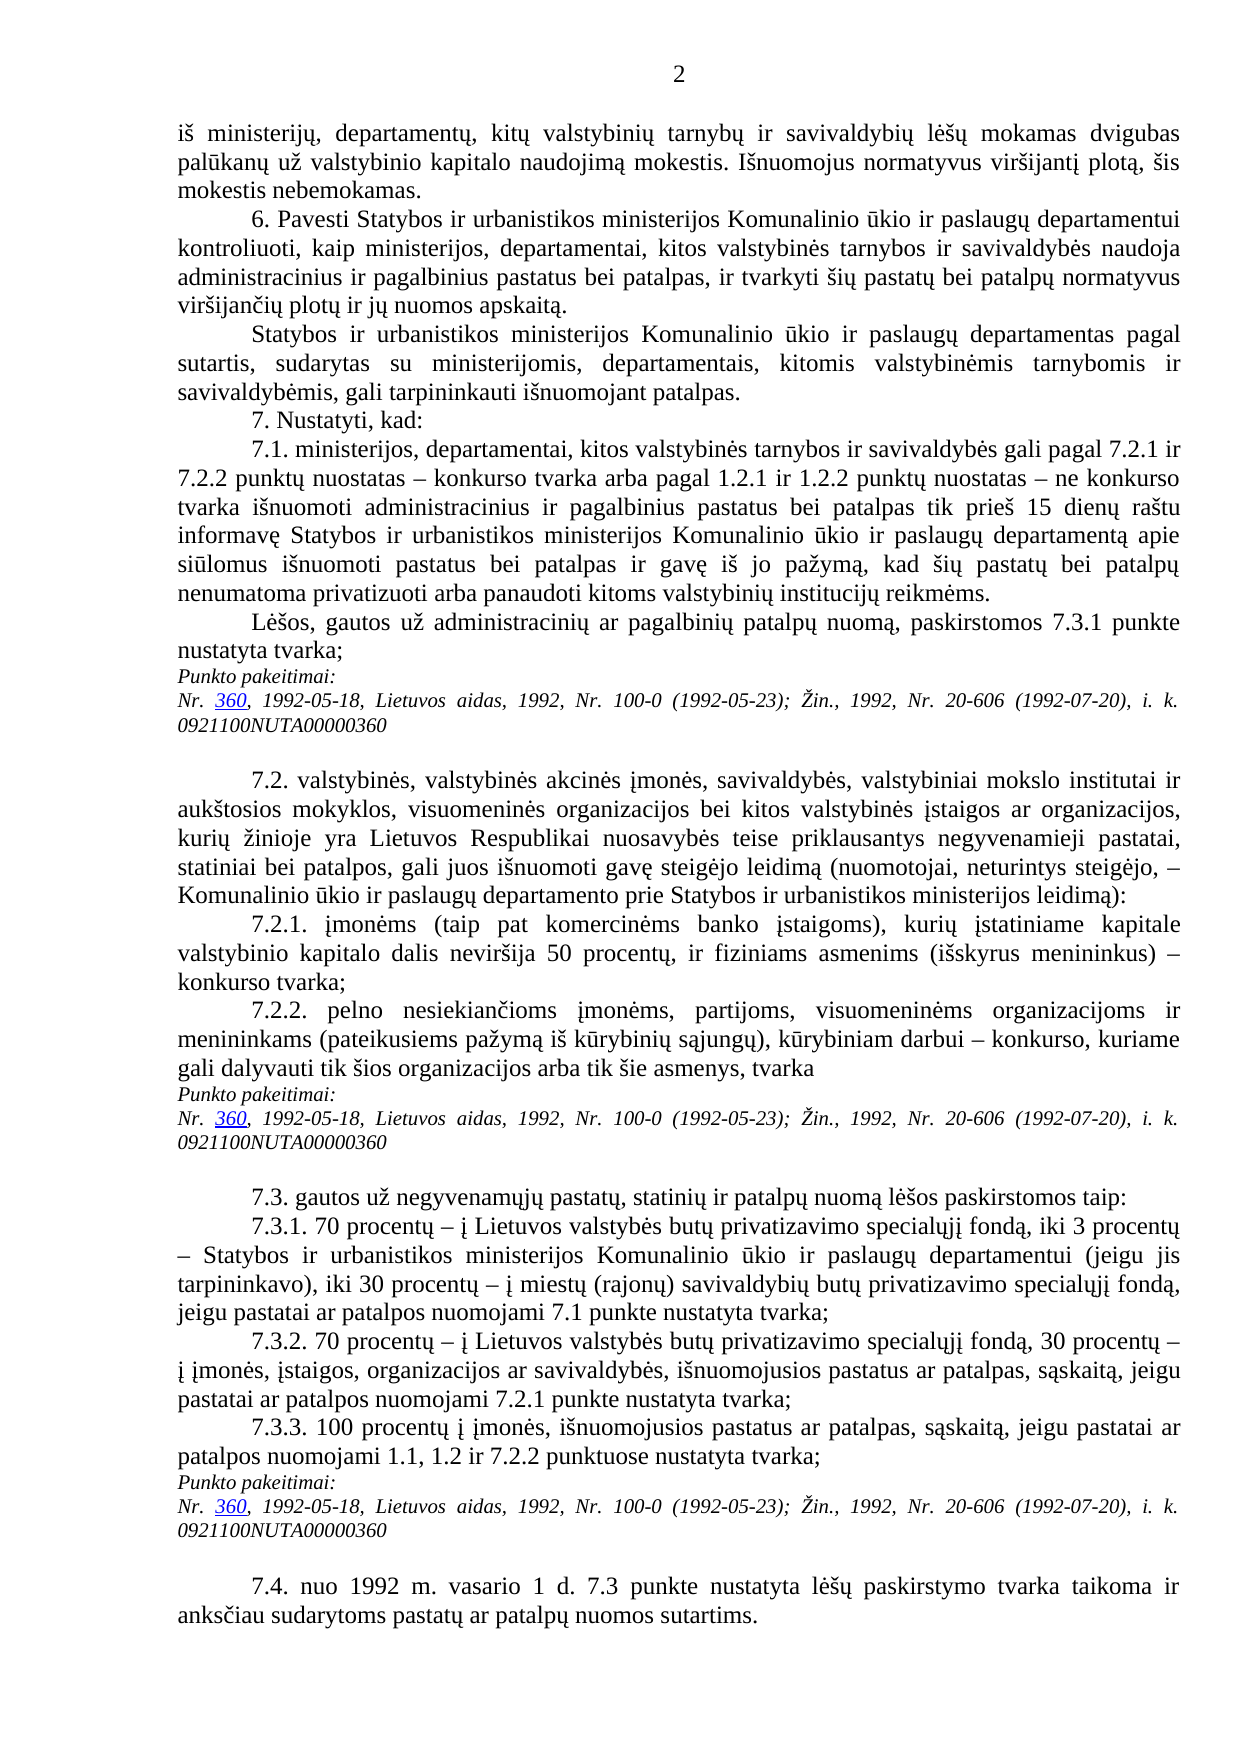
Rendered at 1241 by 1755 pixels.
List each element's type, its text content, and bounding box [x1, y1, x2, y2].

text 7.2.1. įmonėms (taip pat komercinėms banko įstaigoms), kurių įstatiniame kapitale valstybinio kapitalo dalis neviršija 50 procentų, ir fiziniams asmenims (išskyrus menininkus) – konkurso tvarka; [177, 909, 1181, 995]
text 7.2.2. pelno nesiekiančioms įmonėms, partijoms, visuomeninėms organizacijoms ir menininkams (pateikusiems pažymą iš kūrybinių sąjungų), kūrybiniam darbui – konkurso, kuriame gali dalyvauti tik šios organizacijos arba tik šie asmenys, tvarka [177, 995, 1181, 1082]
text Punkto pakeitimai: [177, 1470, 1181, 1494]
text Statybos ir urbanistikos ministerijos Komunalinio ūkio ir paslaugų departamentas pagal sutartis, sudarytas su ministerijomis, departamentais, kitomis valstybinėmis tarnybomis ir savivaldybėmis, gali tarpininkauti išnuomojant patalpas. [177, 319, 1181, 406]
text Punkto pakeitimai: [177, 1082, 1181, 1106]
text Punkto pakeitimai: [177, 664, 1181, 688]
text Nr. 360, 1992-05-18, Lietuvos aidas, 1992, Nr. 100-0 (1992-05-23); Žin., 1992, Nr. 20-606 (1992-07-20), i. k. 0921100NUTA00000360 [177, 688, 1181, 737]
text 7.4. nuo 1992 m. vasario 1 d. 7.3 punkte nustatyta lėšų paskirstymo tvarka taikoma ir anksčiau sudarytoms pastatų ar patalpų nuomos sutartims. [177, 1571, 1181, 1628]
text Lėšos, gautos už administracinių ar pagalbinių patalpų nuomą, paskirstomos 7.3.1 punkte nustatyta tvarka; [177, 607, 1181, 664]
text 6. Pavesti Statybos ir urbanistikos ministerijos Komunalinio ūkio ir paslaugų departamentui kontroliuoti, kaip ministerijos, departamentai, kitos valstybinės tarnybos ir savivaldybės naudoja administracinius ir pagalbinius pastatus bei patalpas, ir tvarkyti šių pastatų bei patalpų normatyvus viršijančių plotų ir jų nuomos apskaitą. [177, 204, 1181, 319]
text 7.3. gautos už negyvenamųjų pastatų, statinių ir patalpų nuomą lėšos paskirstomos taip: [177, 1182, 1181, 1211]
text 7.3.2. 70 procentų – į Lietuvos valstybės butų privatizavimo specialųjį fondą, 30 procentų – į įmonės, įstaigos, organizacijos ar savivaldybės, išnuomojusios pastatus ar patalpas, sąskaitą, jeigu pastatai ar patalpos nuomojami 7.2.1 punkte nustatyta tvarka; [177, 1326, 1181, 1412]
text 7.1. ministerijos, departamentai, kitos valstybinės tarnybos ir savivaldybės gali pagal 7.2.1 ir 7.2.2 punktų nuostatas – konkurso tvarka arba pagal 1.2.1 ir 1.2.2 punktų nuostatas – ne konkurso tvarka išnuomoti administracinius ir pagalbinius pastatus bei patalpas tik prieš 15 dienų raštu informavę Statybos ir urbanistikos ministerijos Komunalinio ūkio ir paslaugų departamentą apie siūlomus išnuomoti pastatus bei patalpas ir gavę iš jo pažymą, kad šių pastatų bei patalpų nenumatoma privatizuoti arba panaudoti kitoms valstybinių institucijų reikmėms. [177, 434, 1181, 607]
text 7.2. valstybinės, valstybinės akcinės įmonės, savivaldybės, valstybiniai mokslo institutai ir aukštosios mokyklos, visuomeninės organizacijos bei kitos valstybinės įstaigos ar organizacijos, kurių žinioje yra Lietuvos Respublikai nuosavybės teise priklausantys negyvenamieji pastatai, statiniai bei patalpos, gali juos išnuomoti gavę steigėjo leidimą (nuomotojai, neturintys steigėjo, – Komunalinio ūkio ir paslaugų departamento prie Statybos ir urbanistikos ministerijos leidimą): [177, 765, 1181, 909]
text Nr. 360, 1992-05-18, Lietuvos aidas, 1992, Nr. 100-0 (1992-05-23); Žin., 1992, Nr. 20-606 (1992-07-20), i. k. 0921100NUTA00000360 [177, 1494, 1181, 1542]
text 7. Nustatyti, kad: [177, 406, 1181, 434]
text Nr. 360, 1992-05-18, Lietuvos aidas, 1992, Nr. 100-0 (1992-05-23); Žin., 1992, Nr. 20-606 (1992-07-20), i. k. 0921100NUTA00000360 [177, 1106, 1181, 1154]
text iš ministerijų, departamentų, kitų valstybinių tarnybų ir savivaldybių lėšų mokamas dvigubas palūkanų už valstybinio kapitalo naudojimą mokestis. Išnuomojus normatyvus viršijantį plotą, šis mokestis nebemokamas. [177, 118, 1181, 204]
text 7.3.1. 70 procentų – į Lietuvos valstybės butų privatizavimo specialųjį fondą, iki 3 procentų – Statybos ir urbanistikos ministerijos Komunalinio ūkio ir paslaugų departamentui (jeigu jis tarpininkavo), iki 30 procentų – į miestų (rajonų) savivaldybių butų privatizavimo specialųjį fondą, jeigu pastatai ar patalpos nuomojami 7.1 punkte nustatyta tvarka; [177, 1211, 1181, 1326]
text 7.3.3. 100 procentų į įmonės, išnuomojusios pastatus ar patalpas, sąskaitą, jeigu pastatai ar patalpos nuomojami 1.1, 1.2 ir 7.2.2 punktuose nustatyta tvarka; [177, 1412, 1181, 1470]
